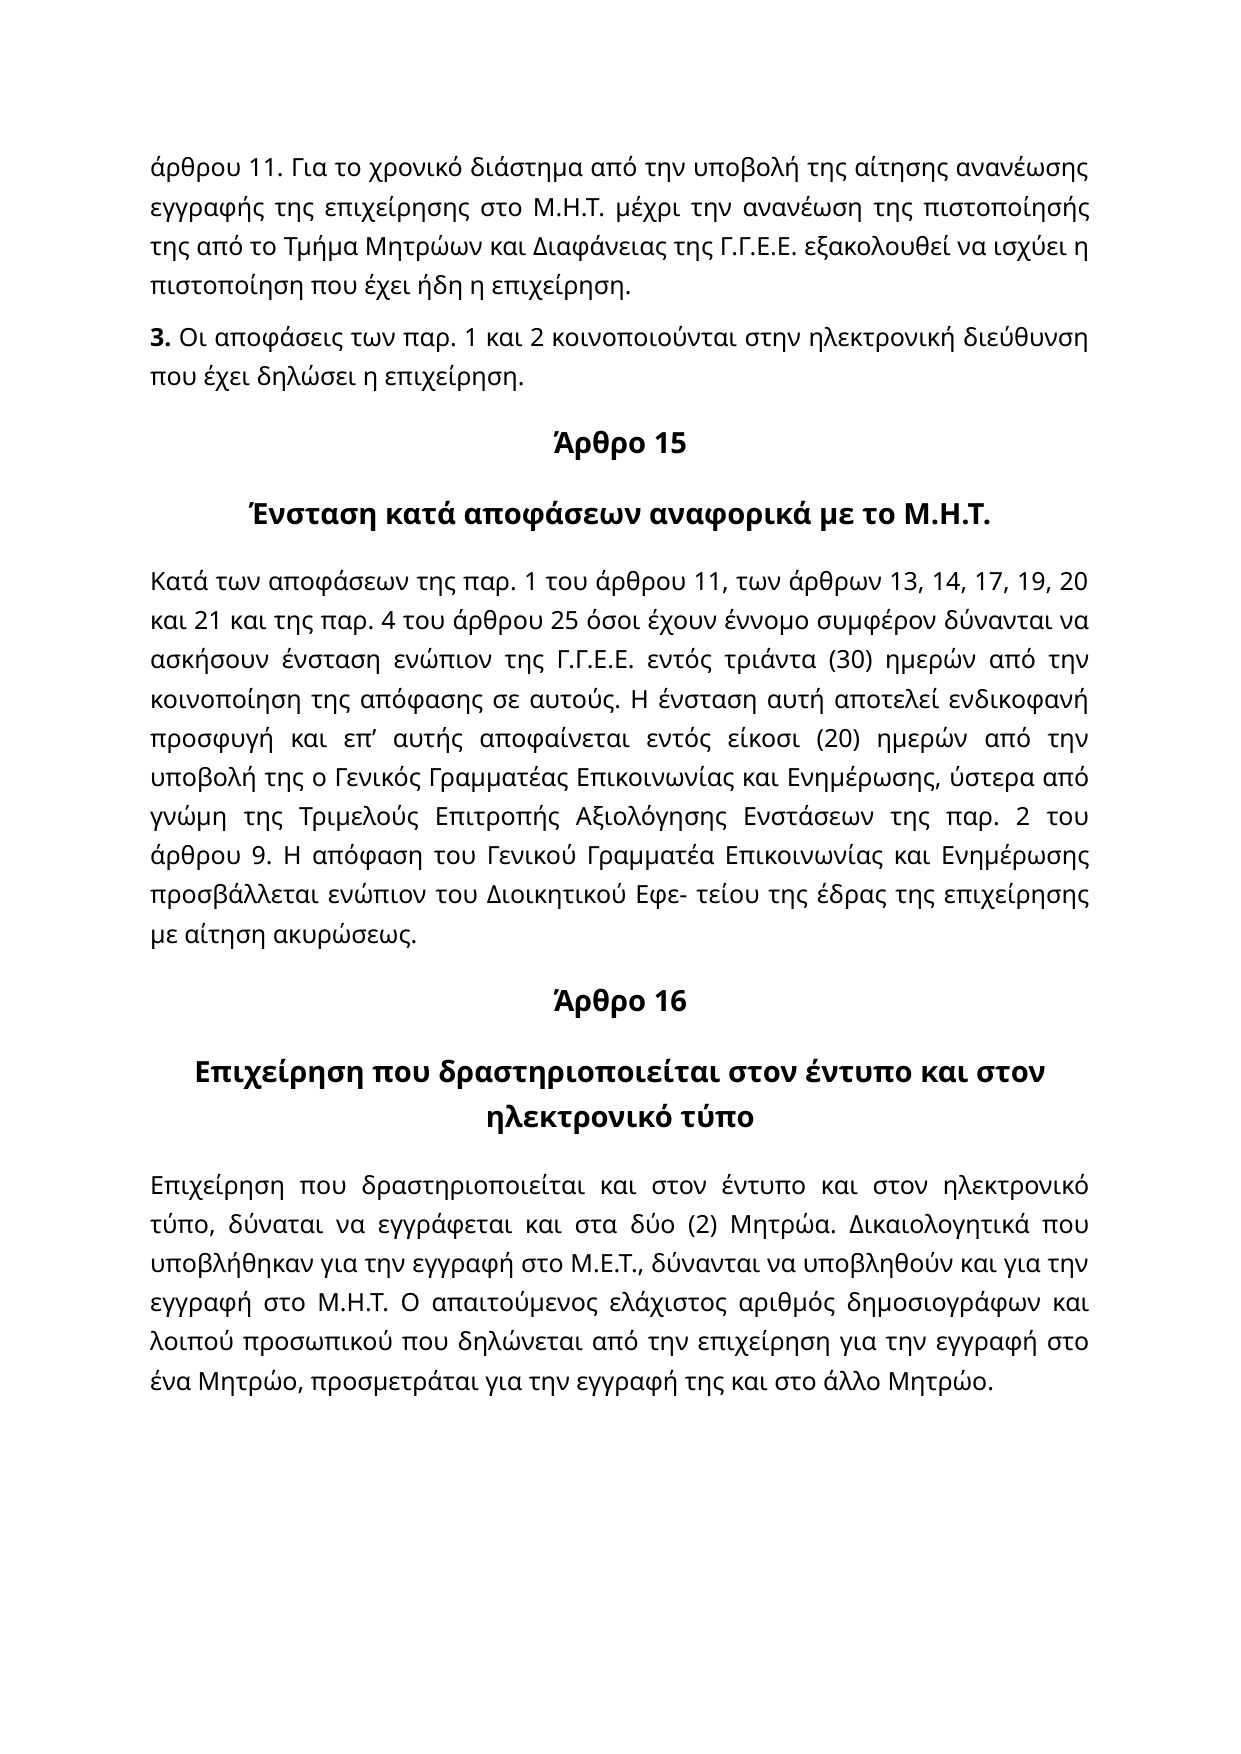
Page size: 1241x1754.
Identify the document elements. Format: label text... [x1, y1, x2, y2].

subtitle Επιχείρηση που δραστηριοποιείται στον έντυπο και στον ηλεκτρονικό τύπο [150, 1051, 1090, 1136]
subtitle Ένσταση κατά αποφάσεων αναφορικά με το Μ.Η.Τ. [150, 493, 1090, 533]
text Κατά των αποφάσεων της παρ. 1 του άρθρου 11, των άρθρων 13, 14, 17, 19, 20 και 21 και της παρ. 4 του άρθρου 25 όσοι έχουν έννομο συμφέρον δύνανται να ασκήσουν ένσταση ενώπιον της Γ.Γ.Ε.Ε. εντός τριάντα (30) ημερών από την κοινοποίηση της απόφασης σε αυτούς. Η ένσταση αυτή αποτελεί ενδικοφανή προσφυγή και επ’ αυτής αποφαίνεται εντός είκοσι (20) ημερών από την υποβολή της ο Γενικός Γραμματέας Επικοινωνίας και Ενημέρωσης, ύστερα από γνώμη της Τριμελούς Επιτροπής Αξιολόγησης Ενστάσεων της παρ. 2 του άρθρου 9. Η απόφαση του Γενικού Γραμματέα Επικοινωνίας και Ενημέρωσης προσβάλλεται ενώπιον του Διοικητικού Εφε- τείου της έδρας της επιχείρησης με αίτηση ακυρώσεως. [150, 564, 1090, 950]
subtitle Άρθρο 15 [150, 422, 1090, 462]
text άρθρου 11. Για το χρονικό διάστημα από την υποβολή της αίτησης ανανέωσης εγγραφής της επιχείρησης στο Μ.Η.Τ. μέχρι την ανανέωση της πιστοποίησής της από το Τμήμα Μητρώων και Διαφάνειας της Γ.Γ.Ε.Ε. εξακολουθεί να ισχύει η πιστοποίηση που έχει ήδη η επιχείρηση. [150, 150, 1090, 302]
text 3. Οι αποφάσεις των παρ. 1 και 2 κοινοποιούνται στην ηλεκτρονική διεύθυνση που έχει δηλώσει η επιχείρηση. [150, 319, 1090, 392]
subtitle Άρθρο 16 [150, 980, 1090, 1020]
text Επιχείρηση που δραστηριοποιείται και στον έντυπο και στον ηλεκτρονικό τύπο, δύναται να εγγράφεται και στα δύο (2) Μητρώα. Δικαιολογητικά που υποβλήθηκαν για την εγγραφή στο Μ.Ε.Τ., δύνανται να υποβληθούν και για την εγγραφή στο Μ.Η.Τ. Ο απαιτούμενος ελάχιστος αριθμός δημοσιογράφων και λοιπού προσωπικού που δηλώνεται από την επιχείρηση για την εγγραφή στο ένα Μητρώο, προσμετράται για την εγγραφή της και στο άλλο Μητρώο. [150, 1167, 1090, 1397]
